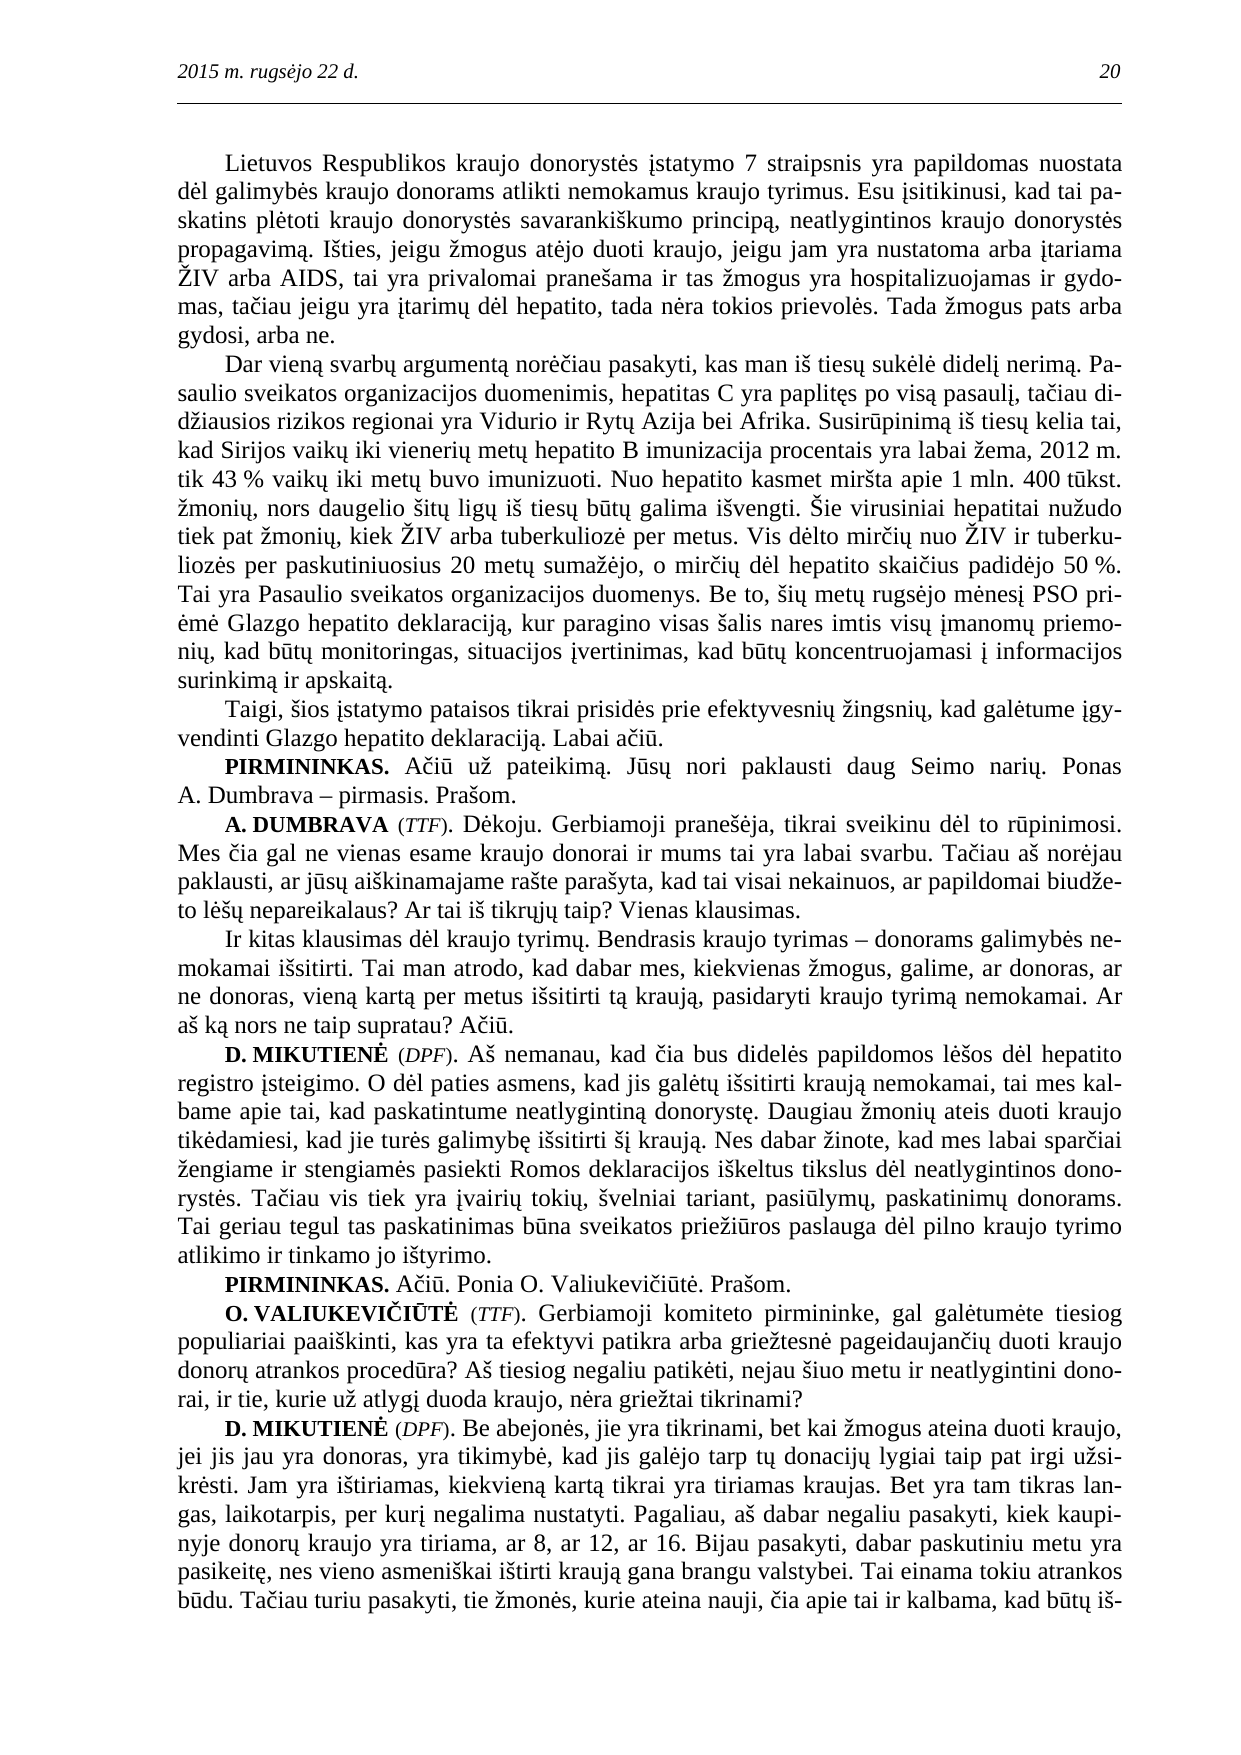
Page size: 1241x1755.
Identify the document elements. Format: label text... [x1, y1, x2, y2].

text PIRMININKAS. Ačiū. Po­nia O. Va­liu­ke­vi­čiū­tė. Pra­šom. [177, 1269, 1122, 1298]
text Tai­gi, šios įsta­ty­mo pa­tai­sos tik­rai pri­si­dės prie efek­ty­ves­nių žings­nių, kad ga­lė­tu­me įgy­ven­din­ti Glaz­go he­pa­ti­to de­kla­ra­ci­ją. La­bai ačiū. [177, 694, 1122, 751]
text O. VALIUKEVIČIŪTĖ (TTF). Ger­bia­mo­ji ko­mi­te­to pir­mi­nin­ke, gal ga­lė­tu­mė­te tie­siog po­pu­lia­riai pa­aiš­kin­ti, kas yra ta efek­ty­vi pa­tik­ra ar­ba griež­tes­nė pa­gei­dau­jan­čių duo­ti krau­jo do­no­rų at­ran­kos pro­ce­dū­ra? Aš tie­siog ne­ga­liu pa­ti­kė­ti, ne­jau šiuo me­tu ir ne­at­ly­gin­tini do­no­rai, ir tie, ku­rie už at­ly­gį duo­da krau­jo, nė­ra griež­tai tik­ri­na­mi? [177, 1298, 1122, 1413]
text Dar vie­ną svar­bų ar­gu­men­tą no­rė­čiau pa­sa­ky­ti, kas man iš tie­sų su­kė­lė di­de­lį ne­ri­mą. Pa­sau­lio svei­ka­tos or­ga­ni­za­ci­jos duo­me­ni­mis, he­pa­ti­tas C yra pa­pli­tęs po vi­są pa­sau­lį, ta­čiau di­džiau­sios ri­zi­kos re­gio­nai yra Vi­du­rio ir Ry­tų Azi­ja bei Af­ri­ka. Su­si­rū­pi­ni­mą iš tie­sų ke­lia tai, kad Si­ri­jos vai­kų iki vie­ne­rių me­tų he­pa­ti­to B imu­ni­za­ci­ja pro­cen­tais yra la­bai že­ma, 2012 m. tik 43 % vai­kų iki me­tų bu­vo imu­ni­zuo­ti. Nuo he­pa­ti­to kas­met mirš­ta apie 1 mln. 400 tūkst. žmo­nių, nors dau­ge­lio ši­tų li­gų iš tie­sų bū­tų ga­li­ma iš­veng­ti. Šie vi­ru­si­niai he­pa­ti­tai nu­žu­do tiek pat žmo­nių, kiek ŽIV ar­ba tu­ber­ku­lio­zė per me­tus. Vis dėl­to mir­čių nuo ŽIV ir tu­ber­ku­lio­zės per pas­ku­ti­niuo­sius 20 me­tų su­ma­žė­jo, o mir­čių dėl he­pa­ti­to skai­čius pa­di­dė­jo 50 %. Tai yra Pa­sau­lio svei­ka­tos or­ga­ni­za­ci­jos duo­me­nys. Be to, šių me­tų rug­sė­jo mė­ne­sį PSO pri­ėmė Glaz­go he­pa­ti­to de­kla­ra­ci­ją, kur pa­ra­gi­no vi­sas ša­lis na­res im­tis vi­sų įma­no­mų prie­mo­nių, kad bū­tų mo­ni­to­rin­gas, si­tu­a­ci­jos įver­ti­ni­mas, kad bū­tų kon­cen­truo­ja­ma­si į in­for­ma­ci­jos su­rin­ki­mą ir ap­skai­tą. [177, 349, 1122, 694]
text A. DUMBRAVA (TTF). Dė­ko­ju. Ger­bia­mo­ji pra­ne­šė­ja, tik­rai svei­ki­nu dėl to rū­pi­ni­mo­si. Mes čia gal ne vie­nas esa­me krau­jo do­no­rai ir mums tai yra la­bai svar­bu. Ta­čiau aš no­rė­jau pa­klaus­ti, ar jū­sų aiš­ki­na­ma­ja­me raš­te pa­ra­šy­ta, kad tai vi­sai ne­kai­nuos, ar pa­pil­do­mai biu­dže­to lė­šų ne­pa­rei­ka­laus? Ar tai iš tik­rų­jų taip? Vie­nas klau­si­mas. [177, 809, 1122, 924]
text D. MIKUTIENĖ (DPF). Aš ne­ma­nau, kad čia bus di­de­lės pa­pil­do­mos lė­šos dėl he­pa­ti­to re­gist­ro įstei­gi­mo. O dėl pa­ties as­mens, kad jis ga­lė­tų iš­si­tir­ti krau­ją ne­mo­ka­mai, tai mes kal­ba­me apie tai, kad pa­ska­tin­tu­me ne­at­ly­gin­ti­ną do­no­rys­tę. Dau­giau žmo­nių at­eis duo­ti krau­jo ti­kė­da­mie­si, kad jie tu­rės ga­li­my­bę iš­si­tir­ti šį krau­ją. Nes da­bar ži­no­te, kad mes la­bai spar­čiai žen­gia­me ir sten­gia­mės pa­siek­ti Ro­mos de­kla­ra­ci­jos iš­kel­tus tiks­lus dėl ne­at­ly­gin­ti­nos do­no­rys­tės. Ta­čiau vis tiek yra įvai­rių to­kių, švel­niai ta­riant, pa­siū­ly­mų, pa­ska­ti­ni­mų do­no­rams. Tai ge­riau te­gul tas pa­ska­ti­ni­mas bū­na svei­ka­tos prie­žiū­ros pa­slau­ga dėl pil­no krau­jo ty­ri­mo at­li­ki­mo ir tin­ka­mo jo iš­ty­ri­mo. [177, 1039, 1122, 1269]
text D. MIKUTIENĖ (DPF). Be abe­jo­nės, jie yra tik­ri­na­mi, bet kai žmo­gus at­ei­na duo­ti krau­jo, jei jis jau yra do­no­ras, yra ti­ki­my­bė, kad jis ga­lė­jo tarp tų do­na­ci­jų ly­giai taip pat ir­gi už­si­krės­ti. Jam yra iš­ti­ria­mas, kiek­vie­ną kar­tą tik­rai yra ti­ria­mas krau­jas. Bet yra tam tik­ras lan­gas, lai­ko­tar­pis, per ku­rį ne­ga­li­ma nu­sta­ty­ti. Pa­ga­liau, aš da­bar ne­ga­liu pa­sa­ky­ti, kiek kau­pi­ny­je do­no­rų krau­jo yra ti­ria­ma, ar 8, ar 12, ar 16. Bi­jau pa­sa­ky­ti, da­bar pas­ku­ti­niu me­tu yra pa­si­kei­tę, nes vie­no as­me­niš­kai iš­tir­ti krau­ją ga­na bran­gu vals­ty­bei. Tai ei­na­ma to­kiu at­ran­kos bū­du. Ta­čiau tu­riu pa­sa­ky­ti, tie žmo­nės, ku­rie at­ei­na nau­ji, čia apie tai ir kal­ba­ma, kad bū­tų iš­ [177, 1413, 1122, 1614]
text Lie­tu­vos Res­pub­li­kos krau­jo do­no­rys­tės įsta­ty­mo 7 straips­nis yra pa­pil­do­mas nuo­sta­ta dėl ga­li­my­bės krau­jo do­no­rams at­lik­ti ne­mo­ka­mus krau­jo ty­ri­mus. Esu įsi­ti­ki­nu­si, kad tai pa­ska­tins plė­to­ti krau­jo do­no­rys­tės sa­va­ran­kiš­ku­mo prin­ci­pą, ne­at­ly­gin­ti­nos krau­jo do­no­rys­tės pro­pa­ga­vi­mą. Iš­ties, jei­gu žmo­gus at­ėjo duo­ti krau­jo, jei­gu jam yra nu­sta­to­ma ar­ba įta­ria­ma ŽIV ar­ba AIDS, tai yra pri­va­lo­mai pra­ne­ša­ma ir tas žmo­gus yra hos­pi­ta­li­zuo­ja­mas ir gy­do­mas, ta­čiau jei­gu yra įta­ri­mų dėl he­pa­ti­to, ta­da nė­ra to­kios prie­vo­lės. Ta­da žmo­gus pats ar­ba gy­do­si, ar­ba ne. [177, 148, 1122, 349]
text PIRMININKAS. Ačiū už pa­tei­ki­mą. Jū­sų no­ri pa­klaus­ti daug Sei­mo na­rių. Po­nas A. Dumb­ra­va – pir­ma­sis. Pra­šom. [177, 751, 1122, 809]
text Ir ki­tas klau­si­mas dėl krau­jo ty­ri­mų. Ben­dra­sis krau­jo ty­ri­mas – do­no­rams ga­li­my­bės ne­mo­ka­mai iš­si­tir­ti. Tai man at­ro­do, kad da­bar mes, kiek­vie­nas žmo­gus, ga­li­me, ar do­no­ras, ar ne do­no­ras, vie­ną kar­tą per me­tus iš­si­tir­ti tą krau­ją, pa­si­da­ry­ti krau­jo ty­ri­mą ne­mo­ka­mai. Ar aš ką nors ne taip su­pra­tau? Ačiū. [177, 924, 1122, 1039]
